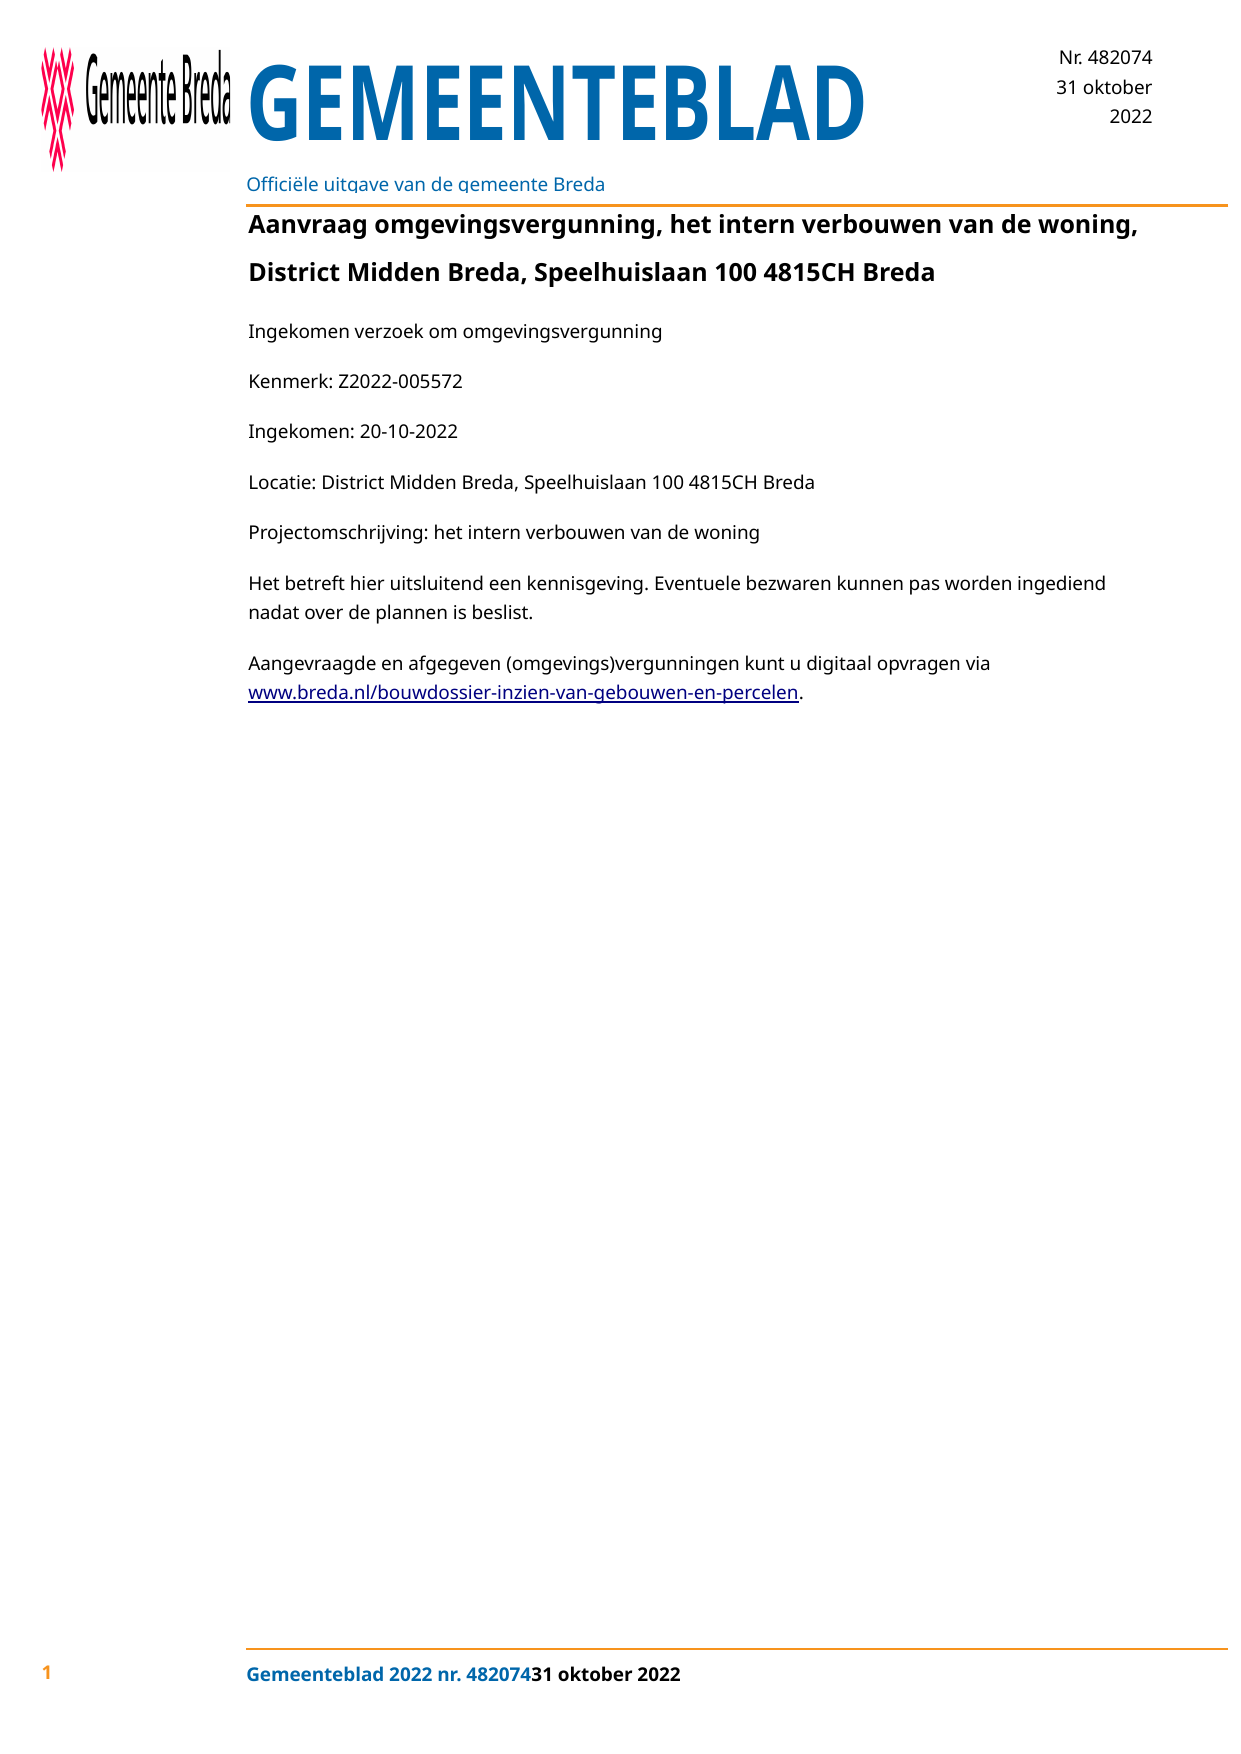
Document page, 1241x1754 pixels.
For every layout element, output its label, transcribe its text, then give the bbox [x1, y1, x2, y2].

text Het betreft hier uitsluitend een kennisgeving. Eventuele bezwaren kunnen pas worden ingediend nadat over de plannen is beslist. [248, 570, 1152, 625]
text Projectomschrijving: het intern verbouwen van de woning [248, 519, 1152, 545]
text Locatie: District Midden Breda, Speelhuislaan 100 4815CH Breda [248, 469, 1152, 495]
text Ingekomen verzoek om omgevingsvergunning [248, 318, 1152, 344]
text Ingekomen: 20-10-2022 [248, 419, 1152, 444]
text Aanvraag omgevingsvergunning, het intern verbouwen van de woning, District Midden Breda, Speelhuislaan 100 4815CH Breda [248, 207, 1152, 288]
text Aangevraagde en afgegeven (omgevings)vergunningen kunt u digitaal opvragen via www.breda.nl/bouwdossier-inzien-van-gebouwen-en-percelen. [248, 650, 1152, 705]
text Kenmerk: Z2022-005572 [248, 368, 1152, 394]
picture [41, 47, 231, 172]
